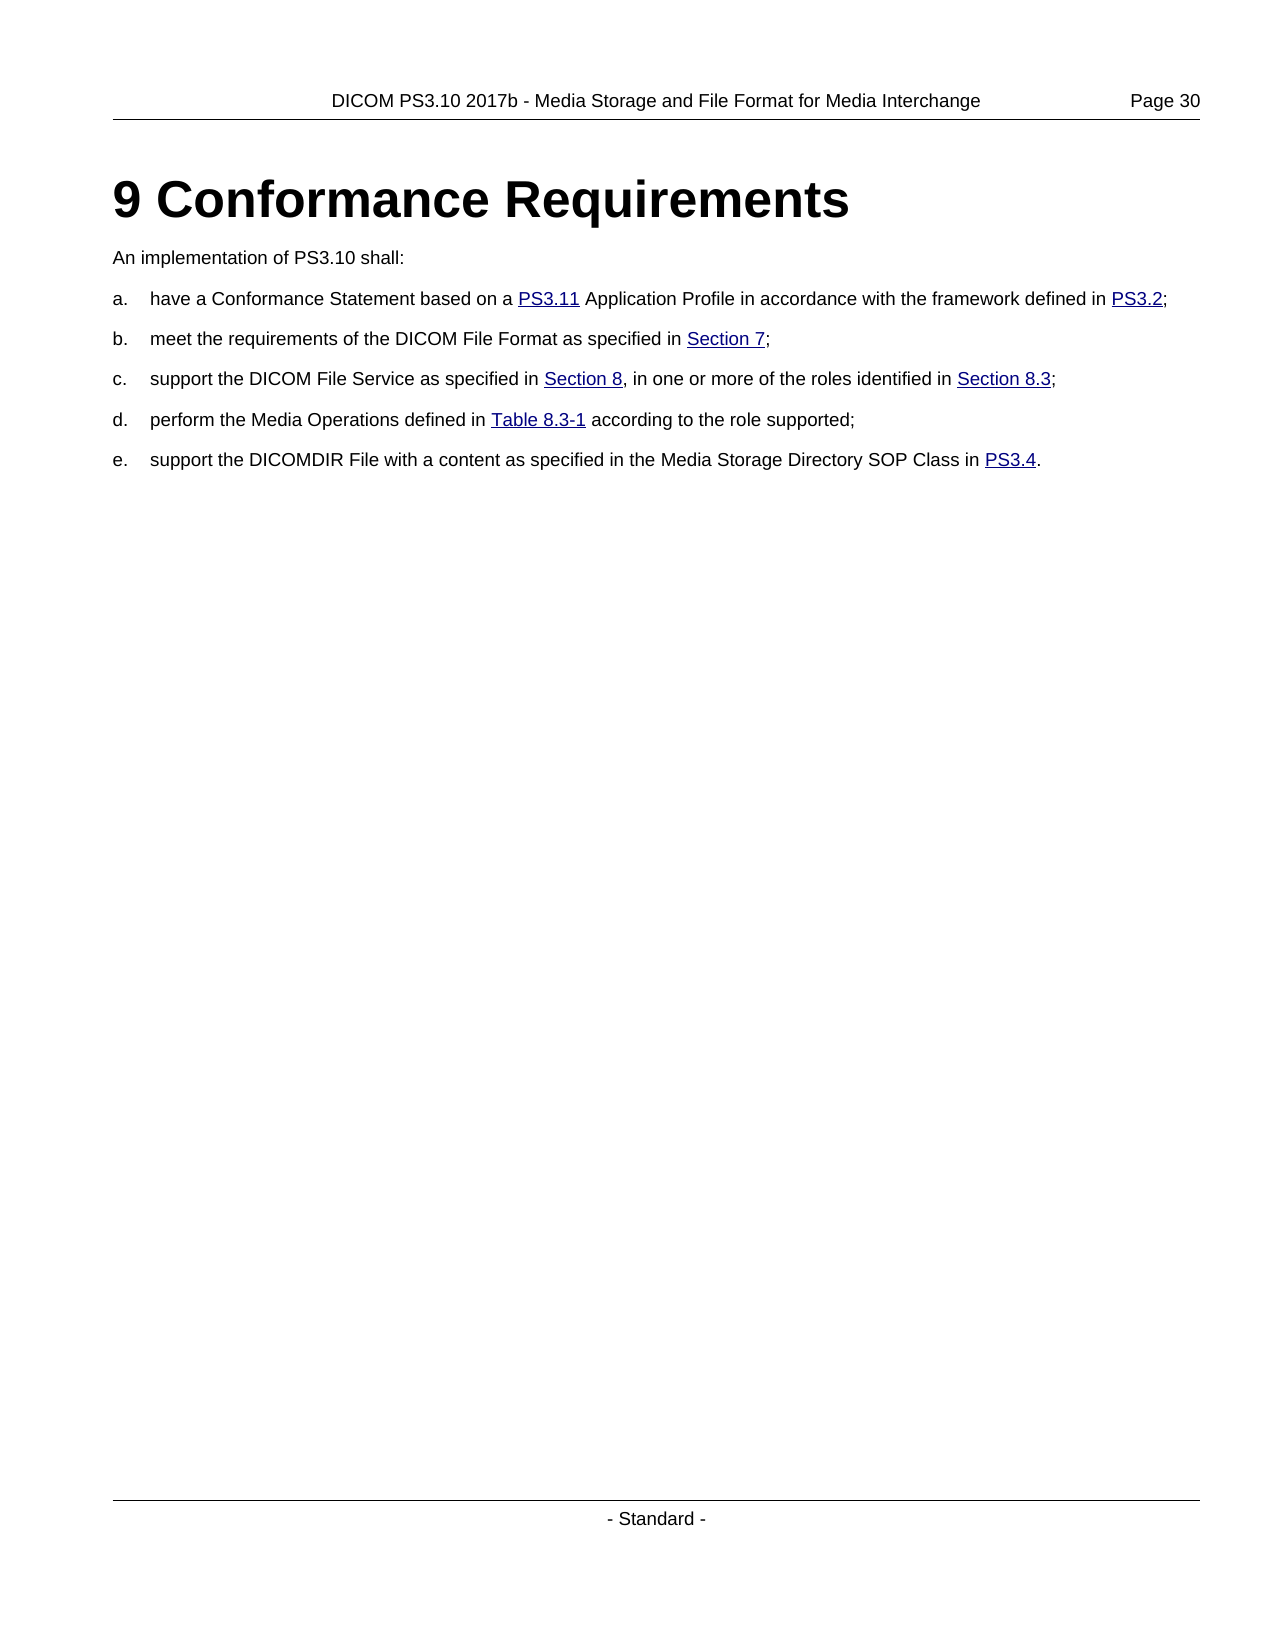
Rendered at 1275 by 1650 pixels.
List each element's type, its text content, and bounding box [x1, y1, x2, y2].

text An implementation of PS3.10 shall: [112, 247, 1200, 269]
text 9 Conformance Requirements [112, 169, 1200, 228]
list support the DICOMDIR File with a content as specified in the Media Storage Directory SOP Class in PS3.4. [112, 449, 1200, 470]
list perform the Media Operations defined in Table 8.3-1 according to the role supported; [112, 408, 1200, 430]
list meet the requirements of the DICOM File Format as specified in Section 7; [112, 328, 1200, 349]
list have a Conformance Statement based on a PS3.11 Application Profile in accordance with the framework defined in PS3.2; [112, 287, 1200, 309]
list support the DICOM File Service as specified in Section 8, in one or more of the roles identified in Section 8.3; [112, 368, 1200, 389]
